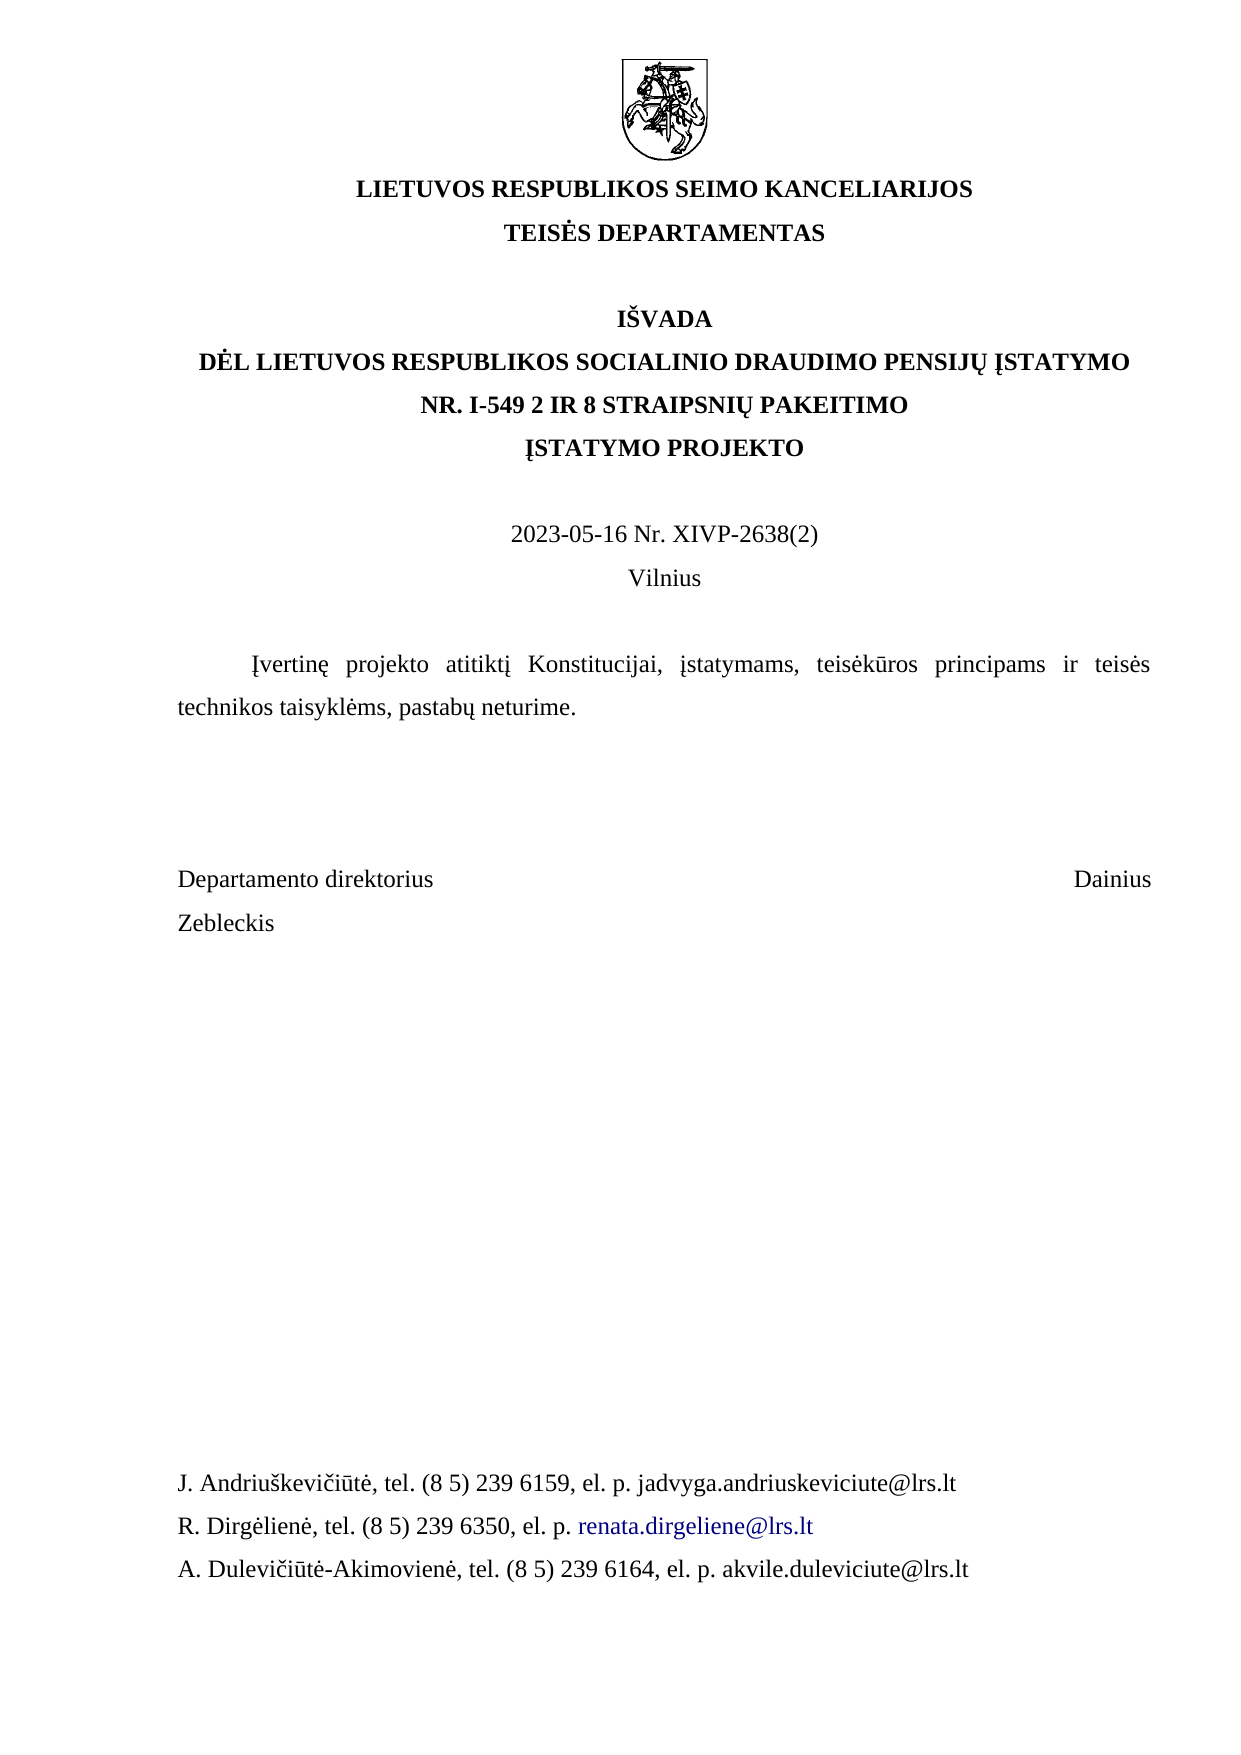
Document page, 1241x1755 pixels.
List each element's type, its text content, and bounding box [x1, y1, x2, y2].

text IŠVADA [177, 304, 1152, 333]
text Vilnius [177, 563, 1152, 591]
text R. Dirgėlienė, tel. (8 5) 239 6350, el. p. renata.dirgeliene@lrs.lt [177, 1511, 1152, 1540]
text 2023-05-16 Nr. XIVP-2638(2) [177, 519, 1152, 548]
text DĖL LIETUVOS RESPUBLIKOS SOCIALINIO DRAUDIMO PENSIJŲ ĮSTATYMO NR. I-549 2 IR 8 STRAIPSNIŲ PAKEITIMO [177, 347, 1152, 419]
text A. Dulevičiūtė-Akimovienė, tel. (8 5) 239 6164, el. p. akvile.duleviciute@lrs.lt [177, 1554, 1152, 1583]
text LIETUVOS RESPUBLIKOS SEIMO KANCELIARIJOS [177, 174, 1152, 203]
text ĮSTATYMO PROJEKTO [177, 433, 1152, 462]
subtitle TEISĖS DEPARTAMENTAS [177, 218, 1152, 246]
text Įvertinę projekto atitiktį Konstitucijai, įstatymams, teisėkūros principams ir teisės technikos taisyklėms, pastabų neturime. [177, 649, 1152, 721]
text Departamento direktorius Dainius Zebleckis [177, 864, 1152, 936]
text J. Andriuškevičiūtė, tel. (8 5) 239 6159, el. p. jadvyga.andriuskeviciute@lrs.lt [177, 1468, 1152, 1497]
